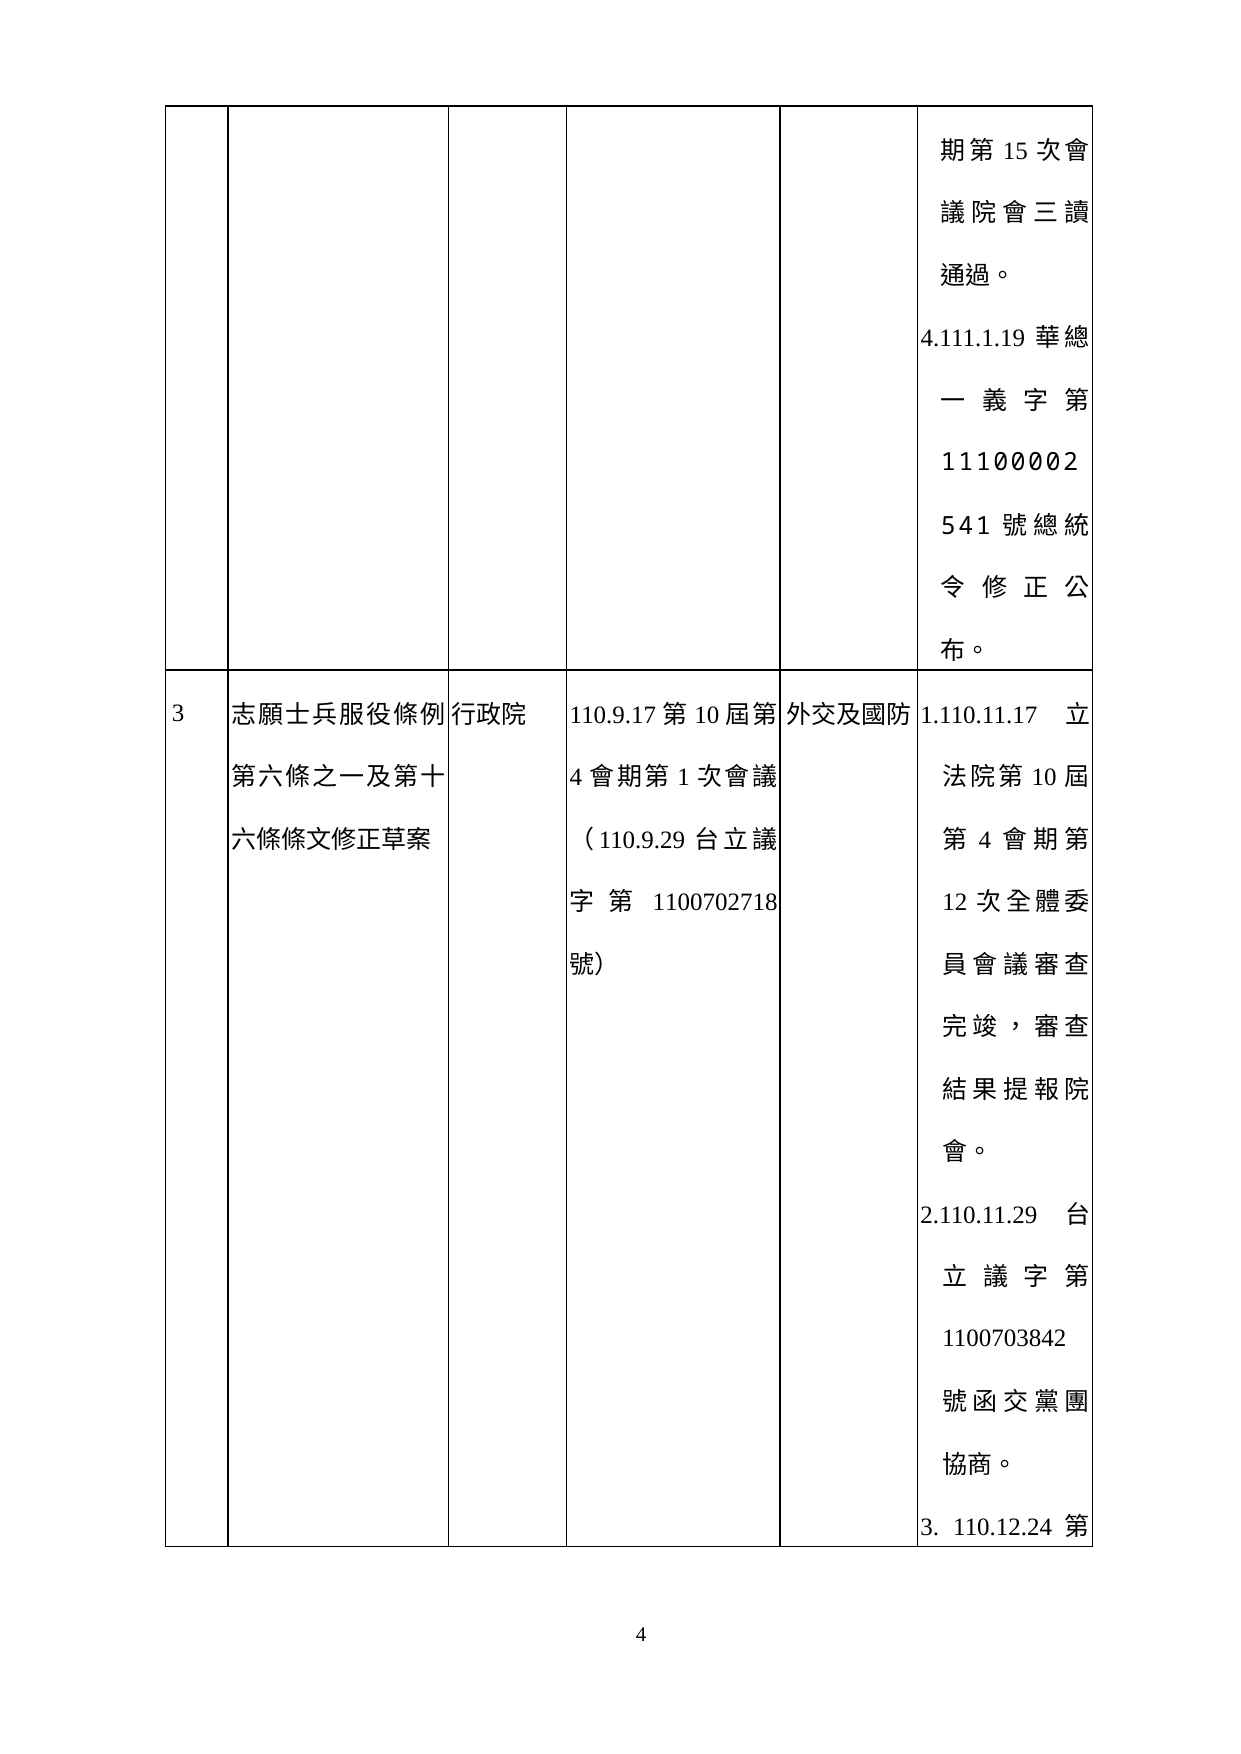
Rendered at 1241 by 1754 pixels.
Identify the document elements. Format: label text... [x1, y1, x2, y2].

table_cell [229, 107, 448, 669]
table_cell [449, 107, 566, 669]
table_cell [166, 671, 227, 1546]
table_cell [166, 107, 227, 669]
table_cell [781, 107, 917, 669]
table_cell 期第15次會議院會三讀通過。 4.111.1.19華總一義字第11100002541號總統令修正公布。 [918, 107, 1092, 669]
table_cell [567, 107, 779, 669]
table_cell 110.9.17第10屆第4會期第1次會議（110.9.29台立議字第1100702718號） [567, 671, 779, 1546]
table_cell 1.110.11.17立法院第10屆第4會期第12次全體委員會議審查完竣，審查結果提報院會。 2.110.11.29台立議字第1100703842號函交黨團協商。 3. 110.12.24第 [918, 671, 1092, 1546]
table_cell 志願士兵服役條例第六條之一及第十六條條文修正草案 [229, 671, 448, 1546]
table_cell 行政院 [449, 671, 566, 1546]
table_cell 外交及國防 [781, 671, 917, 1546]
